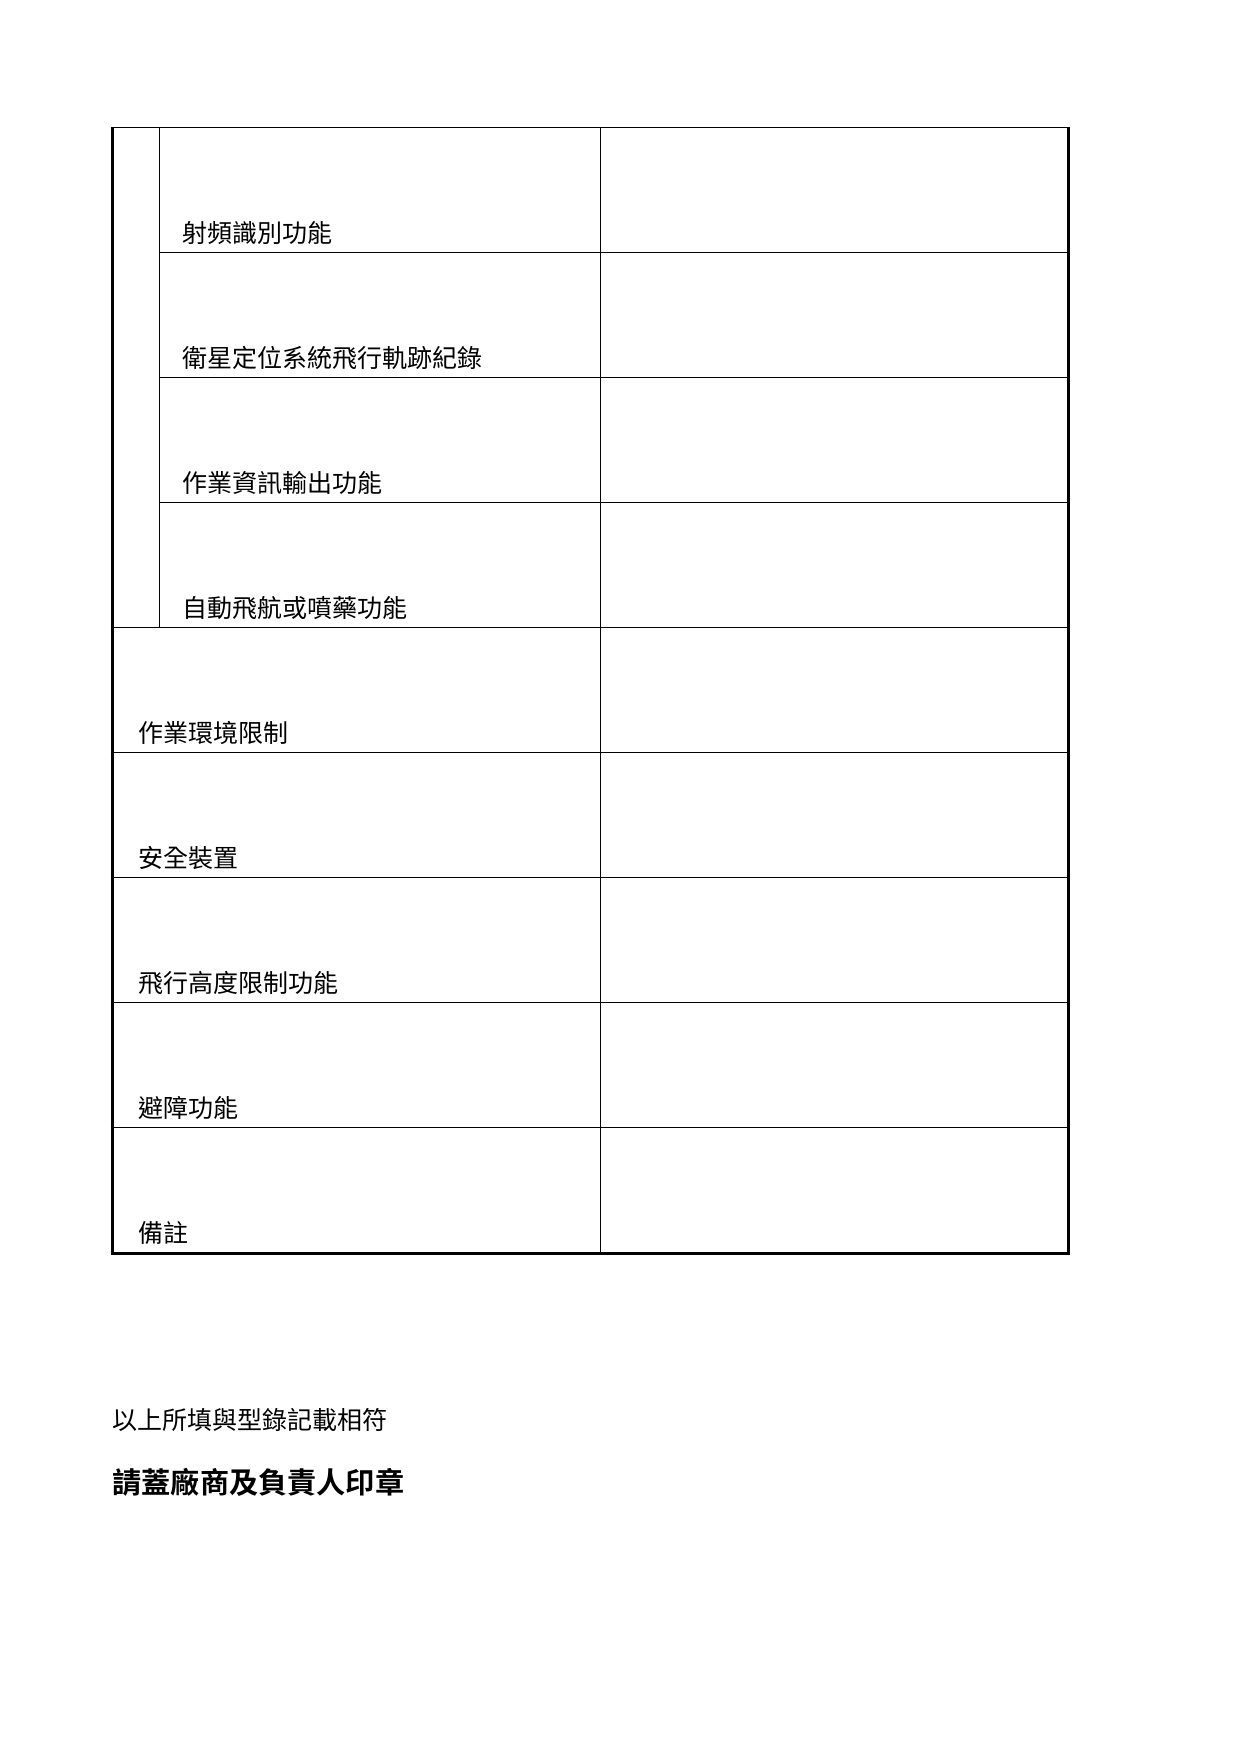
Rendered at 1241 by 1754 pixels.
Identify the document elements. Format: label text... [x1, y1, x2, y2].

table_cell 作業資訊輸出功能 [160, 378, 600, 502]
table_cell 飛行高度限制功能 [114, 878, 600, 1002]
table_cell 作業環境限制 [114, 628, 600, 752]
table_cell [601, 378, 1067, 502]
table_cell 備註 [114, 1128, 600, 1252]
table_cell [601, 1003, 1067, 1127]
text 請蓋廠商及負責人印章 [112, 1439, 1128, 1502]
table_cell [601, 1128, 1067, 1252]
table_cell 避障功能 [114, 1003, 600, 1127]
table_cell 安全裝置 [114, 753, 600, 877]
table_cell 射頻識別功能 [160, 128, 600, 252]
table_cell [601, 878, 1067, 1002]
table_cell [601, 128, 1067, 252]
table_cell [601, 628, 1067, 752]
table_cell [114, 128, 159, 627]
table_cell [601, 253, 1067, 377]
text 以上所填與型錄記載相符 [112, 1377, 1128, 1439]
table_cell [601, 503, 1067, 627]
table_cell [601, 753, 1067, 877]
table_cell 衛星定位系統飛行軌跡紀錄 [160, 253, 600, 377]
table_cell 自動飛航或噴藥功能 [160, 503, 600, 627]
